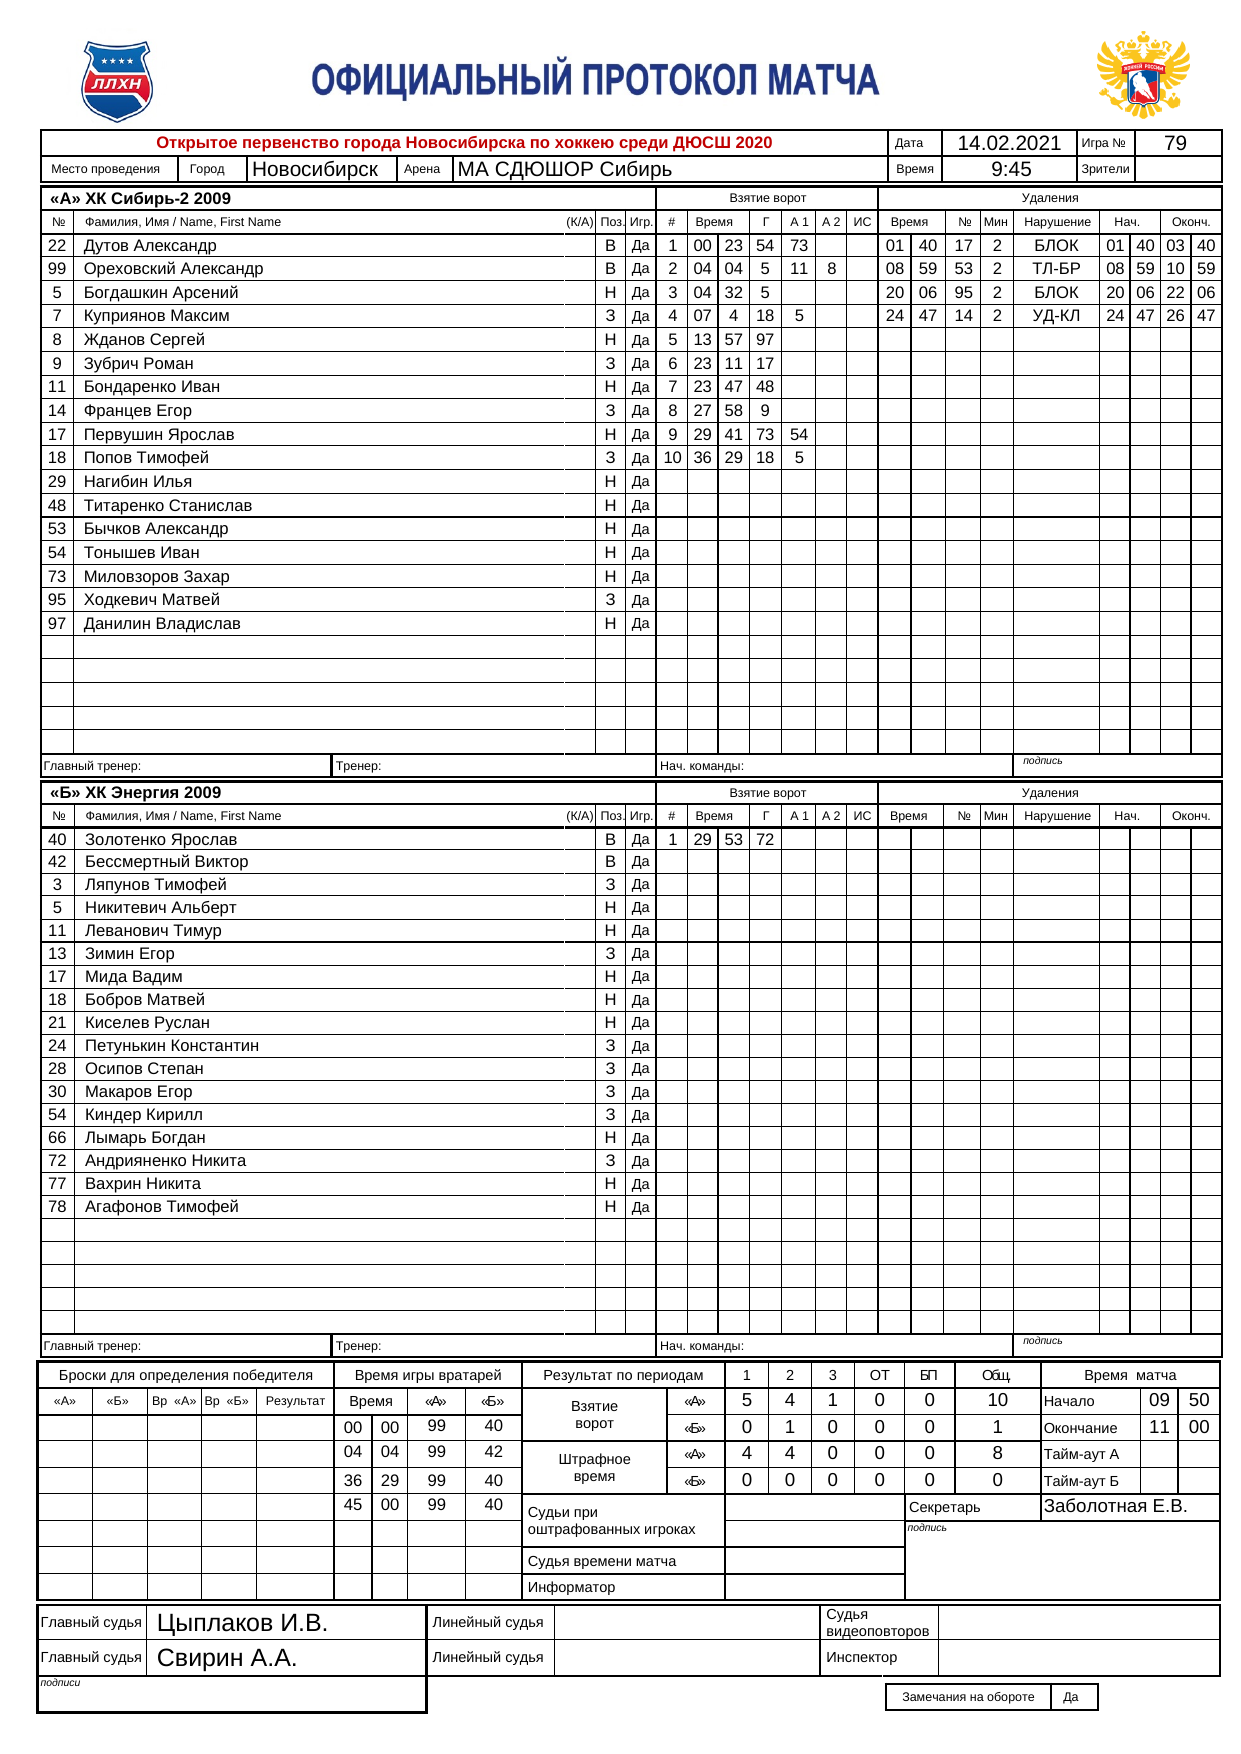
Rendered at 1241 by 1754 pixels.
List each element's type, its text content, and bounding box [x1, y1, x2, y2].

table_cell 53 [946, 257, 980, 280]
table_cell З [596, 1035, 625, 1057]
table_cell [1161, 470, 1190, 493]
table_cell [816, 1242, 846, 1264]
table_cell [719, 896, 749, 918]
table_cell Оконч. [1161, 805, 1221, 826]
table_cell Линейный судья [428, 1606, 554, 1639]
table_cell [981, 612, 1013, 634]
table_cell [1161, 376, 1190, 398]
table_cell З [596, 943, 625, 964]
table_cell 10 [657, 446, 687, 469]
table_cell Да [626, 281, 655, 303]
table_cell [944, 874, 980, 895]
table_cell 04 [719, 257, 749, 280]
table_cell [42, 1288, 74, 1310]
table_cell [148, 1468, 201, 1493]
table_cell 47 [719, 376, 749, 398]
table_cell [726, 1575, 904, 1599]
table_cell [257, 1416, 333, 1440]
table_cell 78 [42, 1196, 74, 1218]
table_cell 58 [719, 399, 749, 422]
table_cell 4 [726, 1442, 768, 1467]
table_cell [1100, 588, 1129, 611]
table_cell [1131, 874, 1160, 895]
table_cell Да [626, 943, 655, 964]
table_header ОТ [855, 1363, 904, 1387]
table_cell [1131, 470, 1160, 493]
table_cell Да [626, 235, 655, 256]
table_cell 0 [956, 1468, 1040, 1493]
table_cell 11 [782, 257, 815, 280]
table_cell [879, 829, 910, 849]
table_cell Ляпунов Тимофей [75, 874, 564, 895]
table_cell Да [626, 1150, 655, 1172]
table_cell [1161, 896, 1190, 918]
table_cell [626, 1311, 655, 1333]
table_cell [148, 1416, 201, 1440]
table_cell 24 [1100, 305, 1129, 327]
table_cell [565, 399, 595, 422]
table_cell [782, 943, 815, 964]
table_cell [1014, 1219, 1099, 1241]
table_cell [847, 1104, 877, 1126]
table_cell [879, 352, 910, 374]
table_cell [946, 565, 980, 587]
table_cell [1014, 328, 1099, 351]
table_cell [879, 1219, 910, 1241]
table_cell 04 [688, 257, 717, 280]
table_cell 00 [688, 235, 717, 256]
table_cell [555, 1640, 819, 1675]
table_cell [1161, 707, 1190, 729]
table_cell [1161, 1081, 1190, 1103]
table_cell 2 [981, 257, 1013, 280]
table_cell [565, 376, 595, 398]
table_cell [912, 399, 945, 422]
table_cell подпись [1014, 1335, 1221, 1356]
table_cell [1100, 352, 1129, 374]
table_cell [565, 1242, 595, 1264]
table_cell [626, 707, 655, 729]
table_cell [816, 328, 846, 351]
table_cell [1161, 989, 1190, 1011]
table_cell [944, 1196, 980, 1218]
table_cell [981, 446, 1013, 469]
table_cell [879, 1242, 910, 1264]
table_cell 45 [335, 1494, 371, 1520]
table_cell Н [596, 565, 625, 587]
table_cell 10 [956, 1389, 1040, 1413]
table_cell [912, 1150, 943, 1172]
table_cell [1141, 1468, 1177, 1493]
table_cell З [596, 874, 625, 895]
table_cell [981, 989, 1013, 1011]
table_cell [879, 423, 910, 445]
table_cell [847, 1219, 877, 1241]
table_cell [657, 470, 687, 493]
table_cell [981, 328, 1013, 351]
table_cell [93, 1521, 147, 1546]
table_cell [565, 707, 595, 729]
table_cell 0 [855, 1442, 904, 1467]
table_cell Да [626, 874, 655, 895]
table_cell [1192, 541, 1221, 564]
table_cell [879, 1196, 910, 1218]
table_cell 5 [42, 281, 73, 303]
table_cell [879, 1173, 910, 1195]
table_cell 08 [879, 257, 910, 280]
table_cell [719, 1058, 749, 1079]
table_cell [750, 943, 781, 964]
table_cell [1131, 829, 1160, 849]
table_cell [565, 1035, 595, 1057]
table_cell [1192, 446, 1221, 469]
table_cell В [596, 829, 625, 849]
table_cell [879, 588, 910, 611]
table_cell [847, 1127, 877, 1149]
table_cell [847, 518, 877, 540]
table_cell 99 [42, 257, 73, 280]
table_cell [1192, 470, 1221, 493]
table_cell 27 [688, 399, 717, 422]
table_cell Да [626, 1104, 655, 1126]
table_cell [719, 494, 749, 516]
table_cell [879, 1311, 910, 1333]
table_cell [148, 1521, 201, 1546]
table_cell [782, 1127, 815, 1149]
table_cell Да [626, 989, 655, 1011]
table_cell [719, 1150, 749, 1172]
table_cell 53 [42, 518, 73, 540]
table_cell [719, 1242, 749, 1264]
table_cell [1014, 612, 1099, 634]
table_cell [1131, 1127, 1160, 1149]
table_cell [816, 636, 846, 658]
table_cell [1192, 829, 1221, 849]
table_cell З [596, 352, 625, 374]
table_cell Н [596, 328, 625, 351]
table_cell [912, 1242, 943, 1264]
table_cell Фамилия, Имя / Name, First Name [74, 211, 565, 233]
table_cell Время [879, 211, 945, 233]
table_cell 08 [1100, 257, 1129, 280]
table_cell 11 [719, 352, 749, 374]
table_cell [42, 659, 73, 682]
table_cell [657, 1311, 687, 1333]
table_cell 0 [812, 1468, 854, 1493]
table_cell [750, 588, 781, 611]
table_cell [946, 588, 980, 611]
table_cell 06 [912, 281, 945, 303]
table_cell [1014, 494, 1099, 516]
table_cell [879, 850, 910, 872]
table_cell [688, 850, 717, 872]
table_cell [408, 1547, 465, 1573]
table_cell [946, 541, 980, 564]
table_cell 11 [42, 920, 74, 941]
table_header 1 [726, 1363, 768, 1387]
table_cell [93, 1416, 147, 1440]
table_cell [879, 683, 910, 706]
table_cell «А» [408, 1389, 465, 1413]
table_cell Начало [1042, 1389, 1140, 1413]
table_cell [847, 920, 877, 941]
table_cell [1161, 1104, 1190, 1126]
table_cell [42, 707, 73, 729]
table_cell [750, 1242, 781, 1264]
table_cell 5 [782, 305, 815, 327]
table_cell [879, 943, 910, 964]
table_cell 59 [1131, 257, 1160, 280]
table_cell [981, 588, 1013, 611]
table_cell [782, 659, 815, 682]
table_cell Зубрич Роман [74, 352, 564, 374]
table_cell [1131, 1035, 1160, 1057]
table_cell Нарушение [1014, 805, 1099, 826]
table_cell [1161, 1035, 1190, 1057]
table_cell [847, 683, 877, 706]
table_cell [42, 1265, 74, 1287]
table_cell [912, 588, 945, 611]
table_cell 30 [42, 1081, 74, 1103]
table_cell [816, 1311, 846, 1333]
table_cell [912, 1104, 943, 1126]
table_cell [912, 966, 943, 987]
table_cell [1161, 1288, 1190, 1310]
table_cell Никитевич Альберт [75, 896, 564, 918]
table_cell [1131, 518, 1160, 540]
table_cell 99 [408, 1441, 465, 1467]
table_cell [1014, 683, 1099, 706]
table_cell [946, 683, 980, 706]
table_cell [657, 730, 687, 753]
table_cell [626, 1242, 655, 1264]
table_cell [946, 730, 980, 753]
table_cell [879, 612, 910, 634]
table_cell [1014, 1196, 1099, 1218]
table_cell [565, 235, 595, 256]
table_cell [1131, 423, 1160, 445]
table_cell [847, 1035, 877, 1057]
table_cell [75, 1288, 564, 1310]
table_cell [688, 707, 717, 729]
table_cell 3 [657, 281, 687, 303]
table_cell [1100, 1242, 1129, 1264]
table_cell [981, 1311, 1013, 1333]
table_cell [879, 446, 910, 469]
table_cell [1192, 850, 1221, 872]
table_cell Лымарь Богдан [75, 1127, 564, 1149]
table_cell [782, 281, 815, 303]
table_cell [879, 1265, 910, 1287]
table_header «А» ХК Сибирь-2 2009 [42, 188, 655, 209]
table_cell [1014, 1265, 1099, 1287]
picture [5, 28, 1197, 129]
table_cell [879, 730, 910, 753]
table_cell ТЛ-БР [1014, 257, 1099, 280]
table_cell [981, 423, 1013, 445]
table_cell [1131, 1288, 1160, 1310]
table_cell [981, 1035, 1013, 1057]
table_cell 03 [1161, 235, 1190, 256]
table_cell Да [626, 494, 655, 516]
table_cell [750, 518, 781, 540]
table_cell А 1 [782, 211, 815, 233]
table_cell [1100, 896, 1129, 918]
table_cell [816, 588, 846, 611]
table_cell [782, 850, 815, 872]
table_cell [1161, 1265, 1190, 1287]
table_cell [565, 920, 595, 941]
table_cell [879, 1150, 910, 1172]
table_cell подпись [1014, 755, 1221, 776]
table_cell [688, 518, 717, 540]
table_cell [1192, 565, 1221, 587]
table_cell [657, 683, 687, 706]
table_cell 0 [769, 1468, 811, 1493]
table_cell Зрители [1078, 157, 1134, 181]
table_cell [782, 1058, 815, 1079]
table_cell [1161, 612, 1190, 634]
table_cell [750, 1058, 781, 1079]
table_cell [202, 1441, 256, 1467]
table_cell [782, 1012, 815, 1033]
table_cell [74, 683, 564, 706]
table_cell 00 [1179, 1415, 1219, 1440]
table_cell [596, 1242, 625, 1264]
table_cell 54 [42, 1104, 74, 1126]
table_cell Н [596, 1173, 625, 1195]
table_cell [750, 541, 781, 564]
table_cell [1161, 850, 1190, 872]
table_cell [1100, 446, 1129, 469]
table_cell [688, 1196, 717, 1218]
table_cell [912, 1265, 943, 1287]
table_cell [1161, 518, 1190, 540]
table_cell № [944, 805, 980, 826]
table_cell Новосибирск [248, 157, 396, 181]
table_cell [1014, 565, 1099, 587]
table_cell [75, 1219, 564, 1241]
table_cell [750, 920, 781, 941]
table_cell [912, 423, 945, 445]
table_cell 23 [688, 376, 717, 398]
table_cell [657, 1104, 687, 1126]
table_cell [981, 636, 1013, 658]
table_cell Н [596, 541, 625, 564]
table_header «Б» ХК Энергия 2009 [42, 783, 655, 803]
table_cell [1192, 636, 1221, 658]
table_cell [565, 328, 595, 351]
table_cell [42, 1219, 74, 1241]
table_cell [596, 659, 625, 682]
table_cell [565, 730, 595, 753]
table_cell [750, 565, 781, 587]
table_cell [565, 850, 595, 872]
table_cell 17 [946, 235, 980, 256]
table_cell [847, 989, 877, 1011]
table_cell [1100, 1288, 1129, 1310]
table_cell [1161, 659, 1190, 682]
table_cell Да [626, 518, 655, 540]
table_cell 04 [688, 281, 717, 303]
table_cell [565, 943, 595, 964]
table_cell [565, 1081, 595, 1103]
table_cell [39, 1547, 92, 1573]
table_cell [1100, 829, 1129, 849]
table_cell [879, 874, 910, 895]
table_cell [944, 989, 980, 1011]
table_cell [879, 989, 910, 1011]
table_cell [1131, 730, 1160, 753]
table_cell [596, 1311, 625, 1333]
table_cell Н [596, 896, 625, 918]
table_cell [1179, 1468, 1219, 1493]
table_cell [912, 1127, 943, 1149]
table_cell 77 [42, 1173, 74, 1195]
table_cell 9 [750, 399, 781, 422]
table_cell [782, 920, 815, 941]
table_cell [565, 1311, 595, 1333]
table_cell 8 [657, 399, 687, 422]
table_cell [981, 966, 1013, 987]
table_cell «Б» [93, 1389, 147, 1413]
table_cell [657, 1219, 687, 1241]
table_cell [782, 829, 815, 849]
table_cell [688, 1150, 717, 1172]
table_cell [1014, 1058, 1099, 1079]
table_cell [782, 1288, 815, 1310]
table_cell [93, 1547, 147, 1573]
table_cell [1192, 518, 1221, 540]
table_cell [816, 470, 846, 493]
table_cell Нач. [1100, 805, 1160, 826]
table_cell [1131, 966, 1160, 987]
table_cell (К/А) [565, 805, 595, 826]
table_cell 5 [782, 446, 815, 469]
table_cell [847, 470, 877, 493]
table_cell [750, 1127, 781, 1149]
table_cell Да [626, 399, 655, 422]
table_cell [719, 1081, 749, 1103]
table_cell [1192, 612, 1221, 634]
table_cell [335, 1574, 371, 1599]
table_cell [565, 1104, 595, 1126]
table_cell [626, 659, 655, 682]
table_cell Время [688, 805, 749, 826]
table_cell [816, 541, 846, 564]
table_cell 24 [879, 305, 910, 327]
table_header Игра № [1078, 131, 1134, 155]
table_cell [719, 565, 749, 587]
table_cell [981, 1196, 1013, 1218]
table_cell [1192, 1311, 1221, 1333]
table_cell [912, 707, 945, 729]
table_cell [879, 1288, 910, 1310]
table_cell [93, 1441, 147, 1467]
table_cell [1131, 683, 1160, 706]
table_cell [816, 1058, 846, 1079]
table_cell [912, 1219, 943, 1241]
table_cell [782, 730, 815, 753]
table_cell [1100, 989, 1129, 1011]
table_cell [688, 943, 717, 964]
table_cell 99 [408, 1494, 465, 1520]
table_cell [816, 352, 846, 374]
table_cell [750, 1196, 781, 1218]
table_cell Зимин Егор [75, 943, 564, 964]
table_cell [657, 636, 687, 658]
table_cell [726, 1548, 904, 1573]
table_cell [847, 829, 877, 849]
table_cell [782, 896, 815, 918]
table_cell [816, 1288, 846, 1310]
table_cell Н [596, 423, 625, 445]
table_cell 11 [42, 376, 73, 398]
table_cell [1161, 966, 1190, 987]
table_cell 18 [42, 989, 74, 1011]
table_cell [688, 1081, 717, 1103]
table_cell 53 [719, 829, 749, 849]
table_header 3 [812, 1363, 854, 1387]
table_cell [1014, 1081, 1099, 1103]
table_cell [782, 1104, 815, 1126]
table_cell [847, 1081, 877, 1103]
table_cell Место проведения [42, 157, 177, 181]
table_cell Агафонов Тимофей [75, 1196, 564, 1218]
table_cell Андрияненко Никита [75, 1150, 564, 1172]
table_cell Тренер: [333, 755, 655, 776]
table_cell [688, 636, 717, 658]
table_cell [688, 730, 717, 753]
table_header 14.02.2021 [943, 131, 1076, 155]
table_cell [626, 1265, 655, 1287]
table_cell [816, 874, 846, 895]
table_cell [750, 1288, 781, 1310]
table_cell [335, 1521, 371, 1546]
table_cell [750, 683, 781, 706]
table_cell [847, 281, 877, 303]
table_cell [428, 1677, 882, 1711]
table_cell [565, 423, 595, 445]
table_cell [847, 896, 877, 918]
table_cell [782, 1196, 815, 1218]
table_cell Да [626, 1012, 655, 1033]
table_cell [750, 707, 781, 729]
table_cell [466, 1547, 521, 1573]
table_cell [1014, 659, 1099, 682]
table_cell [912, 1196, 943, 1218]
table_cell [981, 1150, 1013, 1172]
table_cell [981, 1288, 1013, 1310]
table_cell [750, 1104, 781, 1126]
table_header Время игры вратарей [335, 1363, 521, 1387]
table_cell 72 [750, 829, 781, 849]
table_cell 01 [879, 235, 910, 256]
table_cell [981, 565, 1013, 587]
table_cell [1131, 352, 1160, 374]
table_cell [565, 874, 595, 895]
table_cell [657, 1173, 687, 1195]
table_cell [750, 874, 781, 895]
table_cell [1192, 874, 1221, 895]
table_cell [1192, 943, 1221, 964]
table_cell [1131, 494, 1160, 516]
table_cell 24 [42, 1035, 74, 1057]
table_cell 7 [657, 376, 687, 398]
table_cell [912, 328, 945, 351]
table_cell [1014, 376, 1099, 398]
table_cell Богдашкин Арсений [74, 281, 564, 303]
table_cell [782, 636, 815, 658]
table_cell [1131, 707, 1160, 729]
table_cell [847, 874, 877, 895]
table_cell [657, 1150, 687, 1172]
table_cell Штрафное время [523, 1442, 666, 1493]
table_cell [657, 850, 687, 872]
table_cell 4 [769, 1442, 811, 1467]
table_cell [555, 1606, 819, 1639]
table_cell Тайм-аут А [1042, 1441, 1140, 1467]
table_cell 7 [42, 305, 73, 327]
table_cell [719, 874, 749, 895]
table_cell 95 [42, 588, 73, 611]
table_cell [1161, 446, 1190, 469]
table_cell [42, 636, 73, 658]
table_cell Нагибин Илья [74, 470, 564, 493]
table_cell [981, 399, 1013, 422]
table_cell [657, 518, 687, 540]
table_cell 0 [905, 1389, 954, 1413]
table_cell [981, 470, 1013, 493]
table_cell [1014, 446, 1099, 469]
table_cell 5 [42, 896, 74, 918]
table_cell [657, 494, 687, 516]
table_cell 11 [1141, 1415, 1177, 1440]
table_header Дата [889, 131, 941, 155]
table_cell 6 [657, 352, 687, 374]
table_cell [750, 1311, 781, 1333]
table_cell [1192, 1035, 1221, 1057]
table_cell Г [750, 211, 781, 233]
table_cell [39, 1494, 92, 1520]
table_cell [1161, 1173, 1190, 1195]
table_cell [688, 683, 717, 706]
table_cell [148, 1547, 201, 1573]
table_cell Судьи при оштрафованных игроках [523, 1495, 724, 1546]
table_cell Да [626, 470, 655, 493]
table_cell 1 [657, 235, 687, 256]
table_cell [879, 470, 910, 493]
table_cell [946, 352, 980, 374]
table_cell 99 [408, 1416, 465, 1440]
table_cell подписи [39, 1677, 425, 1711]
table_cell [596, 707, 625, 729]
table_cell Поз. [596, 805, 625, 826]
table_cell 10 [1161, 257, 1190, 280]
table_cell [981, 1012, 1013, 1033]
table_cell 29 [373, 1468, 407, 1493]
table_cell [879, 399, 910, 422]
table_cell [981, 850, 1013, 872]
table_cell [726, 1521, 904, 1546]
table_cell [1014, 1288, 1099, 1310]
table_header Удаления [879, 783, 1221, 803]
table_cell 1 [769, 1415, 811, 1440]
table_cell [688, 1311, 717, 1333]
table_cell 40 [466, 1416, 521, 1440]
table_cell [1131, 1173, 1160, 1195]
table_cell [257, 1574, 333, 1599]
table_cell [816, 966, 846, 987]
table_cell 48 [42, 494, 73, 516]
table_cell [719, 612, 749, 634]
table_cell [565, 966, 595, 987]
table_cell [688, 1058, 717, 1079]
table_cell [1179, 1441, 1219, 1467]
table_cell [565, 352, 595, 374]
table_cell [944, 1173, 980, 1195]
table_cell [879, 1081, 910, 1103]
table_cell [912, 730, 945, 753]
table_cell [1014, 730, 1099, 753]
table_cell [782, 1219, 815, 1241]
table_cell [944, 850, 980, 872]
table_cell [719, 470, 749, 493]
table_cell [74, 659, 564, 682]
table_cell [1131, 896, 1160, 918]
table_cell [816, 399, 846, 422]
table_cell [782, 399, 815, 422]
table_cell Да [626, 1058, 655, 1079]
table_cell [879, 1035, 910, 1057]
table_cell 18 [750, 305, 781, 327]
table_cell 26 [1161, 305, 1190, 327]
table_cell [1136, 157, 1221, 181]
table_cell [373, 1547, 407, 1573]
table_cell [1192, 352, 1221, 374]
table_cell [750, 1035, 781, 1057]
table_cell [657, 1012, 687, 1033]
table_header Удаления [879, 188, 1221, 209]
table_cell [1161, 1219, 1190, 1241]
table_cell [257, 1468, 333, 1493]
table_cell З [596, 588, 625, 611]
table_cell [847, 399, 877, 422]
table_cell [981, 659, 1013, 682]
table_cell [1100, 328, 1129, 351]
table_cell [879, 659, 910, 682]
table_cell [879, 920, 910, 941]
table_cell [750, 1265, 781, 1287]
table_cell [657, 1265, 687, 1287]
table_cell [565, 470, 595, 493]
table_cell [408, 1521, 465, 1546]
table_cell 0 [812, 1442, 854, 1467]
table_cell 13 [42, 943, 74, 964]
table_cell Время [688, 211, 749, 233]
table_cell Нач. [1100, 211, 1160, 233]
table_cell [912, 850, 943, 872]
table_cell [657, 1081, 687, 1103]
table_cell Мин [981, 805, 1013, 826]
table_cell 48 [750, 376, 781, 398]
table_cell [944, 966, 980, 987]
table_cell 29 [688, 423, 717, 445]
table_cell [1192, 588, 1221, 611]
table_cell [1192, 966, 1221, 987]
table_cell [565, 1127, 595, 1149]
table_cell [148, 1441, 201, 1467]
table_cell [565, 1219, 595, 1241]
table_cell Секретарь [906, 1495, 1040, 1520]
table_cell 40 [466, 1468, 521, 1493]
table_cell [1161, 874, 1190, 895]
table_cell 18 [750, 446, 781, 469]
table_cell Нарушение [1014, 211, 1099, 233]
table_cell [39, 1441, 92, 1467]
table_cell [782, 376, 815, 398]
table_cell [847, 1196, 877, 1218]
table_cell [1131, 850, 1160, 872]
table_cell [335, 1547, 371, 1573]
table_cell [750, 730, 781, 753]
table_cell [1131, 1242, 1160, 1264]
table_cell [688, 470, 717, 493]
table_cell [1192, 423, 1221, 445]
table_cell № [946, 211, 980, 233]
table_cell [1161, 423, 1190, 445]
table_cell 9 [657, 423, 687, 445]
table_cell [981, 683, 1013, 706]
table_cell 9:45 [943, 157, 1076, 181]
table_cell [42, 1311, 74, 1333]
table_cell [981, 541, 1013, 564]
table_cell Главный судья [39, 1606, 146, 1639]
table_cell [782, 328, 815, 351]
table_cell [688, 659, 717, 682]
table_cell «А» [39, 1389, 92, 1413]
table_cell Да [626, 829, 655, 849]
table_cell [879, 966, 910, 987]
table_cell [1192, 920, 1221, 941]
table_cell 47 [1131, 305, 1160, 327]
table_cell [782, 707, 815, 729]
table_cell [816, 1081, 846, 1103]
table_cell [719, 943, 749, 964]
table_cell [75, 1242, 564, 1264]
table_cell [946, 707, 980, 729]
table_cell Да [626, 920, 655, 941]
table_cell [657, 943, 687, 964]
table_cell [879, 518, 910, 540]
table_cell А 2 [816, 805, 846, 826]
table_cell 73 [750, 423, 781, 445]
table_cell [1014, 707, 1099, 729]
table_cell [1100, 1311, 1129, 1333]
table_cell [944, 1012, 980, 1033]
table_cell [202, 1521, 256, 1546]
table_cell [688, 874, 717, 895]
table_cell [912, 659, 945, 682]
table_cell 3 [42, 874, 74, 895]
table_cell БЛОК [1014, 235, 1099, 256]
table_cell [373, 1574, 407, 1599]
table_cell [1131, 376, 1160, 398]
table_cell Первушин Ярослав [74, 423, 564, 445]
table_cell [719, 1104, 749, 1126]
table_cell Оконч. [1161, 211, 1221, 233]
table_cell [782, 1265, 815, 1287]
table_cell [1100, 683, 1129, 706]
table_cell [565, 541, 595, 564]
table_cell Да [626, 1173, 655, 1195]
table_cell [1161, 730, 1190, 753]
table_cell [1192, 1265, 1221, 1287]
table_cell [1014, 470, 1099, 493]
table_cell Информатор [523, 1575, 724, 1599]
table_cell [944, 1127, 980, 1149]
table_cell Да [626, 1196, 655, 1218]
table_cell [750, 612, 781, 634]
table_cell [847, 328, 877, 351]
table_cell [782, 1242, 815, 1264]
table_cell Н [596, 1012, 625, 1033]
table_cell «А» [668, 1389, 724, 1413]
table_cell [719, 1196, 749, 1218]
table_cell [1161, 683, 1190, 706]
table_cell [74, 730, 564, 753]
table_cell 54 [42, 541, 73, 564]
table_cell [719, 1012, 749, 1033]
table_cell [847, 1058, 877, 1079]
table_cell [782, 874, 815, 895]
table_cell [257, 1494, 333, 1520]
table_cell 0 [905, 1415, 954, 1440]
table_cell [626, 683, 655, 706]
table_cell [750, 494, 781, 516]
table_cell [879, 1127, 910, 1149]
table_cell 47 [1192, 305, 1221, 327]
table_cell [719, 989, 749, 1011]
table_cell В [596, 257, 625, 280]
table_cell [719, 920, 749, 941]
table_cell [1131, 1196, 1160, 1218]
table_cell Арена [398, 157, 452, 181]
table_cell [688, 1265, 717, 1287]
table_cell [946, 423, 980, 445]
table_cell [816, 1173, 846, 1195]
table_cell [816, 1035, 846, 1057]
table_cell [847, 612, 877, 634]
table_cell [657, 659, 687, 682]
table_cell [981, 920, 1013, 941]
table_cell [1161, 494, 1190, 516]
table_cell [1192, 1219, 1221, 1241]
table_cell [1192, 730, 1221, 753]
table_cell Макаров Егор [75, 1081, 564, 1103]
table_cell [1131, 943, 1160, 964]
table_cell [1192, 399, 1221, 422]
table_cell [719, 730, 749, 753]
table_cell [257, 1441, 333, 1467]
table_cell [657, 966, 687, 987]
table_cell [981, 1058, 1013, 1079]
table_cell [816, 989, 846, 1011]
table_cell [912, 541, 945, 564]
table_header 79 [1136, 131, 1221, 155]
table_cell [688, 1035, 717, 1057]
table_cell 2 [981, 305, 1013, 327]
table_cell [1014, 541, 1099, 564]
table_cell [847, 565, 877, 587]
table_cell [981, 1127, 1013, 1149]
table_cell [39, 1521, 92, 1546]
table_cell 5 [750, 281, 781, 303]
table_cell [912, 494, 945, 516]
table_cell Цыплаков И.В. [147, 1606, 425, 1639]
table_cell [657, 989, 687, 1011]
table_cell Г [750, 805, 781, 826]
table_cell [75, 1265, 564, 1287]
table_cell [816, 235, 846, 256]
table_cell [1131, 446, 1160, 469]
table_cell 23 [688, 352, 717, 374]
table_cell Окончание [1042, 1415, 1140, 1440]
table_cell [847, 850, 877, 872]
table_cell [879, 376, 910, 398]
table_cell [1014, 943, 1099, 964]
table_cell [719, 1311, 749, 1333]
table_cell [946, 376, 980, 398]
table_cell [1014, 1012, 1099, 1033]
table_cell Время [335, 1389, 407, 1413]
table_cell Н [596, 470, 625, 493]
table_cell [1161, 1012, 1190, 1033]
table_cell Бычков Александр [74, 518, 564, 540]
table_cell 18 [42, 446, 73, 469]
table_cell [1100, 423, 1129, 445]
table_cell 0 [855, 1468, 904, 1493]
table_cell Киселев Руслан [75, 1012, 564, 1033]
table_cell [565, 636, 595, 658]
table_cell [879, 541, 910, 564]
table_cell [782, 1173, 815, 1195]
table_header Да [1052, 1685, 1097, 1709]
table_cell [688, 541, 717, 564]
table_cell [816, 518, 846, 540]
table_cell [719, 541, 749, 564]
table_cell [688, 588, 717, 611]
table_cell [944, 896, 980, 918]
table_cell Нач. команды: [657, 1335, 1012, 1356]
table_cell [981, 829, 1013, 849]
table_cell [981, 896, 1013, 918]
table_cell 22 [42, 235, 73, 256]
table_cell [1100, 541, 1129, 564]
table_cell [1131, 1265, 1160, 1287]
table_cell [75, 1311, 564, 1333]
table_cell 36 [335, 1468, 371, 1493]
table_cell [847, 1288, 877, 1310]
table_cell [981, 1242, 1013, 1264]
table_cell # [657, 805, 687, 826]
table_cell 41 [719, 423, 749, 445]
table_cell Данилин Владислав [74, 612, 564, 634]
table_cell [1100, 1150, 1129, 1172]
table_cell [39, 1468, 92, 1493]
table_cell [1014, 1311, 1099, 1333]
table_cell Да [626, 352, 655, 374]
table_cell [1131, 541, 1160, 564]
table_cell 20 [879, 281, 910, 303]
table_cell [1014, 423, 1099, 445]
table_cell [816, 1265, 846, 1287]
table_cell [847, 423, 877, 445]
table_cell № [42, 805, 74, 826]
table_cell Дутов Александр [74, 235, 564, 256]
table_cell [847, 588, 877, 611]
table_cell # [657, 211, 687, 233]
table_cell 2 [657, 257, 687, 280]
table_cell [816, 281, 846, 303]
table_cell [565, 518, 595, 540]
table_cell [1131, 565, 1160, 587]
table_cell [626, 636, 655, 658]
table_header Время матча [1042, 1363, 1219, 1387]
table_cell [750, 636, 781, 658]
table_cell [1131, 399, 1160, 422]
table_cell [981, 1081, 1013, 1103]
table_cell Н [596, 281, 625, 303]
table_cell [1161, 352, 1190, 374]
table_cell (К/А) [565, 211, 595, 233]
table_cell [847, 235, 877, 256]
table_cell 29 [719, 446, 749, 469]
table_cell [816, 850, 846, 872]
table_cell [148, 1494, 201, 1520]
table_cell [1131, 659, 1160, 682]
table_cell [912, 1288, 943, 1310]
table_cell [565, 1150, 595, 1172]
table_cell [847, 707, 877, 729]
table_cell 0 [905, 1468, 954, 1493]
table_cell [847, 1242, 877, 1264]
table_cell Да [626, 541, 655, 564]
table_cell [879, 707, 910, 729]
table_cell Н [596, 518, 625, 540]
table_cell [847, 943, 877, 964]
table_cell [565, 612, 595, 634]
table_cell 0 [855, 1389, 904, 1413]
table_cell [202, 1547, 256, 1573]
table_cell [944, 1104, 980, 1126]
table_cell 72 [42, 1150, 74, 1172]
table_cell 0 [855, 1415, 904, 1440]
table_cell МА СДЮШОР Сибирь [454, 157, 887, 181]
table_cell [1161, 328, 1190, 351]
table_cell [1161, 920, 1190, 941]
table_cell [1192, 896, 1221, 918]
table_cell 42 [42, 850, 74, 872]
table_cell [1161, 565, 1190, 587]
table_cell З [596, 1104, 625, 1126]
table_cell [816, 446, 846, 469]
table_cell 99 [408, 1468, 465, 1493]
table_cell [565, 1058, 595, 1079]
table_cell [1161, 1311, 1190, 1333]
table_cell [782, 518, 815, 540]
table_cell [1014, 850, 1099, 872]
table_cell [1100, 1219, 1129, 1241]
table_cell [912, 518, 945, 540]
table_cell [816, 423, 846, 445]
table_cell [912, 943, 943, 964]
table_cell [816, 1012, 846, 1033]
table_cell [847, 541, 877, 564]
table_cell [1014, 1173, 1099, 1195]
table_cell «Б» [668, 1415, 724, 1440]
table_cell [257, 1547, 333, 1573]
table_cell Да [626, 305, 655, 327]
table_cell [93, 1574, 147, 1599]
table_cell Бондаренко Иван [74, 376, 564, 398]
table_header 2 [769, 1363, 811, 1387]
table_header Результат по периодам [523, 1363, 724, 1387]
table_cell Судья времени матча [523, 1548, 724, 1573]
table_cell 14 [42, 399, 73, 422]
table_cell 5 [657, 328, 687, 351]
table_cell [565, 281, 595, 303]
table_cell [981, 1173, 1013, 1195]
table_cell [719, 1035, 749, 1057]
table_cell [688, 1104, 717, 1126]
table_cell [782, 588, 815, 611]
table_cell Францев Егор [74, 399, 564, 422]
table_cell [816, 730, 846, 753]
table_cell [879, 328, 910, 351]
table_cell 54 [750, 235, 781, 256]
table_cell [946, 659, 980, 682]
table_cell [1161, 541, 1190, 564]
table_cell [657, 612, 687, 634]
table_cell [657, 896, 687, 918]
table_cell [42, 730, 73, 753]
table_cell [1161, 1196, 1190, 1218]
table_cell [879, 1012, 910, 1033]
table_cell [719, 1265, 749, 1287]
table_cell [1131, 1058, 1160, 1079]
table_cell [944, 829, 980, 849]
table_cell [944, 1081, 980, 1103]
table_cell [944, 943, 980, 964]
table_cell Да [626, 328, 655, 351]
table_header Общ. [956, 1363, 1040, 1387]
table_cell [1192, 1012, 1221, 1033]
table_header Открытое первенство города Новосибирска по хоккею среди ДЮСШ 2020 [42, 131, 887, 155]
table_cell [946, 612, 980, 634]
table_cell [1100, 874, 1129, 895]
table_cell [1161, 829, 1190, 849]
table_cell [688, 1173, 717, 1195]
table_cell Да [626, 896, 655, 918]
table_cell [596, 636, 625, 658]
table_cell 17 [750, 352, 781, 374]
table_cell 21 [42, 1012, 74, 1033]
table_cell [912, 1311, 943, 1333]
table_cell [565, 1265, 595, 1287]
table_cell [944, 1035, 980, 1057]
table_cell [816, 494, 846, 516]
table_cell [565, 829, 595, 849]
table_cell [816, 943, 846, 964]
table_cell 00 [373, 1416, 407, 1440]
table_cell [816, 1104, 846, 1126]
table_cell 59 [912, 257, 945, 280]
table_cell 01 [1100, 235, 1129, 256]
table_cell [782, 683, 815, 706]
table_cell [750, 989, 781, 1011]
table_cell [1131, 1081, 1160, 1103]
table_cell [847, 659, 877, 682]
table_cell 59 [1192, 257, 1221, 280]
table_cell 40 [912, 235, 945, 256]
table_cell [912, 1058, 943, 1079]
table_cell З [596, 1081, 625, 1103]
table_cell [565, 659, 595, 682]
table_cell [565, 305, 595, 327]
table_cell [944, 1058, 980, 1079]
table_cell [719, 518, 749, 540]
table_cell [1192, 683, 1221, 706]
table_cell 40 [42, 829, 74, 849]
table_cell [816, 920, 846, 941]
table_cell [1100, 376, 1129, 398]
table_cell [657, 920, 687, 941]
table_cell [912, 874, 943, 895]
table_cell [981, 494, 1013, 516]
table_cell Нач. команды: [657, 755, 1012, 776]
table_cell [1014, 1150, 1099, 1172]
table_cell [1014, 1127, 1099, 1149]
table_cell Игр. [626, 805, 655, 826]
table_cell [1100, 1127, 1129, 1149]
table_cell [847, 1150, 877, 1172]
table_cell Да [626, 423, 655, 445]
table_cell [719, 1219, 749, 1241]
table_cell [719, 850, 749, 872]
table_cell В [596, 235, 625, 256]
table_cell [148, 1574, 201, 1599]
table_cell [688, 565, 717, 587]
table_cell Главный тренер: [42, 755, 330, 776]
table_cell [981, 730, 1013, 753]
table_cell Время [889, 157, 941, 181]
table_cell Да [626, 966, 655, 987]
table_cell [981, 352, 1013, 374]
table_cell З [596, 446, 625, 469]
table_cell [750, 1173, 781, 1195]
table_cell УД-КЛ [1014, 305, 1099, 327]
table_cell [816, 1150, 846, 1172]
table_cell [1100, 1173, 1129, 1195]
table_cell 2 [981, 235, 1013, 256]
table_cell Куприянов Максим [74, 305, 564, 327]
table_cell 4 [719, 305, 749, 327]
table_cell [981, 376, 1013, 398]
table_cell [1131, 1219, 1160, 1241]
table_cell [719, 1288, 749, 1310]
table_cell Мин [981, 211, 1013, 233]
table_header Взятие ворот [657, 188, 877, 209]
table_cell [847, 1173, 877, 1195]
table_cell [1100, 659, 1129, 682]
table_cell 97 [750, 328, 781, 351]
table_cell [750, 896, 781, 918]
table_cell [847, 1311, 877, 1333]
table_cell Свирин А.А. [147, 1640, 425, 1675]
table_cell [74, 636, 564, 658]
table_cell [944, 1311, 980, 1333]
table_cell [782, 966, 815, 987]
table_cell [944, 1150, 980, 1172]
table_cell [981, 1265, 1013, 1287]
table_cell 50 [1179, 1389, 1219, 1413]
table_cell [981, 943, 1013, 964]
table_cell [750, 966, 781, 987]
table_cell [912, 1081, 943, 1103]
table_cell [202, 1416, 256, 1440]
table_header Взятие ворот [657, 783, 877, 803]
table_cell [657, 1288, 687, 1310]
table_cell Игр. [626, 211, 655, 233]
table_cell Главный судья [39, 1640, 146, 1675]
table_cell Да [626, 588, 655, 611]
table_cell [912, 470, 945, 493]
table_cell [688, 1288, 717, 1310]
table_cell [408, 1574, 465, 1599]
table_cell [946, 446, 980, 469]
table_cell [946, 518, 980, 540]
table_cell [1192, 989, 1221, 1011]
table_cell [944, 1265, 980, 1287]
table_cell [93, 1468, 147, 1493]
table_cell [782, 612, 815, 634]
table_cell 8 [42, 328, 73, 351]
table_cell [373, 1521, 407, 1546]
table_cell [719, 1173, 749, 1195]
table_cell Фамилия, Имя / Name, First Name [75, 805, 565, 826]
table_cell Да [626, 1127, 655, 1149]
table_cell [944, 1219, 980, 1241]
table_cell [782, 352, 815, 374]
table_cell [782, 1311, 815, 1333]
table_cell 73 [782, 235, 815, 256]
table_cell 1 [812, 1389, 854, 1413]
table_cell [782, 1035, 815, 1057]
table_cell [596, 1219, 625, 1241]
table_cell 5 [726, 1389, 768, 1413]
table_cell Жданов Сергей [74, 328, 564, 351]
table_cell [565, 1196, 595, 1218]
table_cell Н [596, 989, 625, 1011]
table_cell [688, 1219, 717, 1241]
table_cell Н [596, 612, 625, 634]
table_cell [1192, 1196, 1221, 1218]
table_cell [596, 730, 625, 753]
table_cell В [596, 850, 625, 872]
table_cell [939, 1606, 1219, 1639]
table_cell [944, 920, 980, 941]
table_cell Н [596, 1196, 625, 1218]
table_cell [912, 612, 945, 634]
table_cell «Б » [466, 1389, 521, 1413]
table_cell [1014, 588, 1099, 611]
table_cell [1100, 470, 1129, 493]
table_cell Заболотная Е.В. [1042, 1495, 1219, 1520]
table_cell [847, 352, 877, 374]
table_cell [1161, 636, 1190, 658]
table_cell Попов Тимофей [74, 446, 564, 469]
table_cell [1100, 1081, 1129, 1103]
table_cell Киндер Кирилл [75, 1104, 564, 1126]
table_cell 2 [981, 281, 1013, 303]
table_cell Взятие ворот [523, 1389, 666, 1440]
table_cell [847, 376, 877, 398]
table_cell [1131, 1104, 1160, 1126]
table_cell [626, 730, 655, 753]
table_cell [912, 829, 943, 849]
table_cell [1192, 328, 1221, 351]
table_header Броски для определения победителя [39, 1363, 333, 1387]
table_cell [688, 1127, 717, 1149]
table_cell [1100, 850, 1129, 872]
table_cell А 2 [816, 211, 846, 233]
table_cell [726, 1495, 904, 1520]
table_cell [750, 659, 781, 682]
table_cell 73 [42, 565, 73, 587]
table_cell Вр «А» [148, 1389, 201, 1413]
table_cell 1 [956, 1415, 1040, 1440]
table_cell 0 [726, 1415, 768, 1440]
table_cell 36 [688, 446, 717, 469]
table_cell [816, 896, 846, 918]
table_cell [657, 565, 687, 587]
table_cell [39, 1416, 92, 1440]
table_cell [1100, 1104, 1129, 1126]
table_cell [912, 565, 945, 587]
table_cell З [596, 1058, 625, 1079]
table_cell [1161, 1127, 1190, 1149]
table_cell 04 [335, 1441, 371, 1467]
table_cell 29 [688, 829, 717, 849]
table_cell 42 [466, 1441, 521, 1467]
table_cell [1161, 1058, 1190, 1079]
table_cell [981, 1104, 1013, 1126]
table_cell [1192, 659, 1221, 682]
table_cell [981, 1219, 1013, 1241]
table_cell [912, 1035, 943, 1057]
table_cell [565, 257, 595, 280]
table_cell [1192, 707, 1221, 729]
table_cell Титаренко Станислав [74, 494, 564, 516]
table_cell 14 [946, 305, 980, 327]
table_cell [596, 683, 625, 706]
table_cell [1131, 588, 1160, 611]
table_cell [39, 1574, 92, 1599]
table_cell [1131, 989, 1160, 1011]
table_cell [657, 588, 687, 611]
table_cell Ходкевич Матвей [74, 588, 564, 611]
table_cell [847, 494, 877, 516]
table_cell Н [596, 376, 625, 398]
table_cell Вахрин Никита [75, 1173, 564, 1195]
table_cell Да [626, 850, 655, 872]
table_cell [657, 1035, 687, 1057]
table_cell [1100, 565, 1129, 587]
table_cell 9 [42, 352, 73, 374]
table_cell [1100, 920, 1129, 941]
table_cell Бобров Матвей [75, 989, 564, 1011]
table_cell Леванович Тимур [75, 920, 564, 941]
table_cell Город [179, 157, 246, 181]
table_cell [596, 1288, 625, 1310]
table_cell [565, 565, 595, 587]
table_cell 4 [769, 1389, 811, 1413]
table_cell 8 [956, 1442, 1040, 1467]
table_cell 28 [42, 1058, 74, 1079]
table_cell [1192, 1288, 1221, 1310]
table_cell [816, 683, 846, 706]
table_cell 54 [782, 423, 815, 445]
table_cell [657, 1058, 687, 1079]
table_cell З [596, 305, 625, 327]
table_header Замечания на обороте [887, 1685, 1050, 1709]
table_cell 66 [42, 1127, 74, 1149]
table_cell [1192, 1242, 1221, 1264]
table_cell [816, 376, 846, 398]
table_cell [1192, 1081, 1221, 1103]
table_cell [93, 1494, 147, 1520]
table_cell Результат [257, 1389, 333, 1413]
table_cell [565, 1012, 595, 1033]
table_cell 0 [812, 1415, 854, 1440]
table_cell [1100, 707, 1129, 729]
table_cell [565, 683, 595, 706]
table_cell З [596, 399, 625, 422]
table_cell [1014, 1104, 1099, 1126]
table_cell [657, 874, 687, 895]
table_cell 8 [816, 257, 846, 280]
table_cell [42, 1242, 74, 1264]
table_cell 04 [373, 1441, 407, 1467]
table_cell [912, 446, 945, 469]
table_cell [847, 966, 877, 987]
table_cell [981, 518, 1013, 540]
table_cell [879, 636, 910, 658]
table_cell [912, 683, 945, 706]
table_cell 07 [688, 305, 717, 327]
table_cell [1192, 376, 1221, 398]
table_cell [1161, 588, 1190, 611]
table_cell [1161, 1242, 1190, 1264]
table_cell [912, 1012, 943, 1033]
table_cell [939, 1640, 1219, 1675]
table_cell [944, 1288, 980, 1310]
table_cell [565, 446, 595, 469]
table_cell [782, 494, 815, 516]
table_cell [816, 1127, 846, 1149]
table_cell Осипов Степан [75, 1058, 564, 1079]
table_cell Главный тренер: [42, 1335, 330, 1356]
table_cell 17 [42, 423, 73, 445]
table_cell [879, 494, 910, 516]
table_cell [1192, 494, 1221, 516]
table_cell [1100, 966, 1129, 987]
table_cell [1192, 1104, 1221, 1126]
table_cell Судья видеоповторов [821, 1606, 938, 1639]
table_cell [74, 707, 564, 729]
table_cell [847, 305, 877, 327]
table_cell [946, 636, 980, 658]
table_cell Н [596, 920, 625, 941]
table_cell [879, 1058, 910, 1079]
table_cell [879, 896, 910, 918]
table_cell [1014, 636, 1099, 658]
table_cell [1014, 352, 1099, 374]
table_cell [750, 1150, 781, 1172]
table_cell [466, 1521, 521, 1546]
table_cell БЛОК [1014, 281, 1099, 303]
table_cell [1100, 494, 1129, 516]
table_cell [1100, 636, 1129, 658]
table_cell [1014, 399, 1099, 422]
table_cell [1014, 874, 1099, 895]
table_cell [1014, 1242, 1099, 1264]
table_cell [565, 588, 595, 611]
table_cell [719, 588, 749, 611]
table_cell Да [626, 565, 655, 587]
table_cell Тайм-аут Б [1042, 1468, 1140, 1493]
table_cell [879, 565, 910, 587]
table_cell [981, 707, 1013, 729]
table_cell [816, 1219, 846, 1241]
table_cell [946, 494, 980, 516]
table_cell 40 [466, 1494, 521, 1520]
table_header БП [905, 1363, 954, 1387]
table_cell 57 [719, 328, 749, 351]
table_cell [750, 850, 781, 872]
table_cell [1100, 518, 1129, 540]
table_cell [946, 399, 980, 422]
table_cell [1131, 920, 1160, 941]
table_cell [1014, 966, 1099, 987]
table_cell Н [596, 966, 625, 987]
table_cell [719, 659, 749, 682]
table_cell 23 [719, 235, 749, 256]
table_cell 22 [1161, 281, 1190, 303]
table_cell [847, 730, 877, 753]
table_cell [816, 1196, 846, 1218]
table_cell [1014, 829, 1099, 849]
table_cell [657, 541, 687, 564]
table_cell 20 [1100, 281, 1129, 303]
table_cell [1014, 1035, 1099, 1057]
table_cell 32 [719, 281, 749, 303]
table_cell [1100, 399, 1129, 422]
table_cell 00 [335, 1416, 371, 1440]
table_cell 5 [750, 257, 781, 280]
table_cell Мида Вадим [75, 966, 564, 987]
table_cell [1192, 1150, 1221, 1172]
table_cell [688, 612, 717, 634]
table_cell Да [626, 257, 655, 280]
table_cell [466, 1574, 521, 1599]
table_cell [816, 829, 846, 849]
table_cell Да [626, 376, 655, 398]
table_cell 40 [1192, 235, 1221, 256]
table_cell [719, 707, 749, 729]
table_cell 17 [42, 966, 74, 987]
table_cell [719, 683, 749, 706]
table_cell [816, 565, 846, 587]
table_cell Инспектор [821, 1640, 938, 1675]
table_cell [912, 989, 943, 1011]
table_cell [847, 257, 877, 280]
table_cell 47 [912, 305, 945, 327]
table_cell [912, 352, 945, 374]
table_cell Н [596, 494, 625, 516]
table_cell [565, 1173, 595, 1195]
table_cell 0 [726, 1468, 768, 1493]
table_cell [1014, 920, 1099, 941]
table_cell [565, 989, 595, 1011]
table_cell 06 [1192, 281, 1221, 303]
table_cell Петунькин Константин [75, 1035, 564, 1057]
table_cell [719, 636, 749, 658]
table_cell 13 [688, 328, 717, 351]
table_cell [750, 1081, 781, 1103]
table_cell [1100, 943, 1129, 964]
table_cell Вр «Б» [202, 1389, 256, 1413]
table_cell З [596, 1150, 625, 1172]
table_cell [1131, 1012, 1160, 1033]
table_cell [202, 1574, 256, 1599]
table_cell Тонышев Иван [74, 541, 564, 564]
table_cell [1100, 1012, 1129, 1033]
table_cell [1100, 1196, 1129, 1218]
table_cell [782, 541, 815, 564]
table_cell [782, 1081, 815, 1103]
table_cell [1100, 1035, 1129, 1057]
table_cell [1141, 1441, 1177, 1467]
table_cell [883, 1677, 1220, 1681]
table_cell Да [626, 1081, 655, 1103]
table_cell Тренер: [333, 1335, 655, 1356]
table_cell [879, 1104, 910, 1126]
table_cell 40 [1131, 235, 1160, 256]
table_cell [782, 989, 815, 1011]
table_cell [981, 874, 1013, 895]
table_cell [202, 1468, 256, 1493]
table_cell [565, 1288, 595, 1310]
table_cell [1099, 1682, 1220, 1711]
table_cell [782, 470, 815, 493]
table_cell Бессмертный Виктор [75, 850, 564, 872]
table_cell Миловзоров Захар [74, 565, 564, 587]
table_cell «А» [668, 1442, 724, 1467]
table_cell [912, 920, 943, 941]
table_cell [688, 1242, 717, 1264]
table_cell 0 [905, 1442, 954, 1467]
table_cell Н [596, 1127, 625, 1149]
table_cell [565, 896, 595, 918]
table_cell [1131, 636, 1160, 658]
table_cell [719, 966, 749, 987]
table_cell [1131, 328, 1160, 351]
table_cell [688, 1012, 717, 1033]
table_cell [1131, 612, 1160, 634]
table_cell [782, 1150, 815, 1172]
table_cell [626, 1288, 655, 1310]
table_cell [1161, 399, 1190, 422]
table_cell [688, 896, 717, 918]
table_cell [1014, 896, 1099, 918]
table_cell [565, 494, 595, 516]
table_cell Линейный судья [428, 1640, 554, 1675]
table_cell Ореховский Александр [74, 257, 564, 280]
table_cell [42, 683, 73, 706]
table_cell 95 [946, 281, 980, 303]
table_cell [1161, 943, 1190, 964]
table_cell [719, 1127, 749, 1149]
table_cell Поз. [596, 211, 625, 233]
table_cell 4 [657, 305, 687, 327]
table_cell [1014, 989, 1099, 1011]
table_cell [1100, 730, 1129, 753]
table_cell [688, 989, 717, 1011]
table_cell [1100, 1265, 1129, 1287]
table_cell Да [626, 446, 655, 469]
table_cell [750, 1219, 781, 1241]
table_cell [912, 376, 945, 398]
table_cell ИС [847, 805, 877, 826]
table_cell [946, 470, 980, 493]
table_cell 97 [42, 612, 73, 634]
table_cell [816, 707, 846, 729]
table_cell [688, 920, 717, 941]
table_cell [912, 896, 943, 918]
table_cell подпись [906, 1522, 1219, 1599]
table_cell [816, 305, 846, 327]
table_cell Золотенко Ярослав [75, 829, 564, 849]
table_cell [1131, 1150, 1160, 1172]
table_cell [1192, 1127, 1221, 1149]
table_cell [816, 612, 846, 634]
table_cell 00 [373, 1494, 407, 1520]
table_cell [688, 966, 717, 987]
table_cell [1131, 1311, 1160, 1333]
table_cell Да [626, 612, 655, 634]
table_cell [1192, 1058, 1221, 1079]
table_cell [657, 1242, 687, 1264]
table_cell [912, 636, 945, 658]
table_cell Время [879, 805, 943, 826]
table_cell 09 [1141, 1389, 1177, 1413]
table_cell [750, 470, 781, 493]
table_cell [1014, 518, 1099, 540]
table_cell [782, 565, 815, 587]
table_cell [847, 446, 877, 469]
table_cell [1192, 1173, 1221, 1195]
table_cell [1100, 612, 1129, 634]
table_cell [688, 494, 717, 516]
table_cell № [42, 211, 73, 233]
table_cell 1 [657, 829, 687, 849]
table_cell [596, 1265, 625, 1287]
table_cell [657, 707, 687, 729]
table_cell [944, 1242, 980, 1264]
table_cell [847, 636, 877, 658]
table_cell [1161, 1150, 1190, 1172]
table_cell [912, 1173, 943, 1195]
table_cell [257, 1521, 333, 1546]
table_cell [847, 1265, 877, 1287]
table_cell Да [626, 1035, 655, 1057]
table_cell [816, 659, 846, 682]
table_cell [657, 1196, 687, 1218]
table_cell [946, 328, 980, 351]
table_cell [626, 1219, 655, 1241]
table_cell [847, 1012, 877, 1033]
table_cell [657, 1127, 687, 1149]
table_cell 06 [1131, 281, 1160, 303]
table_cell [750, 1012, 781, 1033]
table_cell ИС [847, 211, 877, 233]
table_cell А 1 [782, 805, 815, 826]
table_cell «Б» [668, 1468, 724, 1493]
table_cell [202, 1494, 256, 1520]
table_cell [1100, 1058, 1129, 1079]
table_cell 29 [42, 470, 73, 493]
